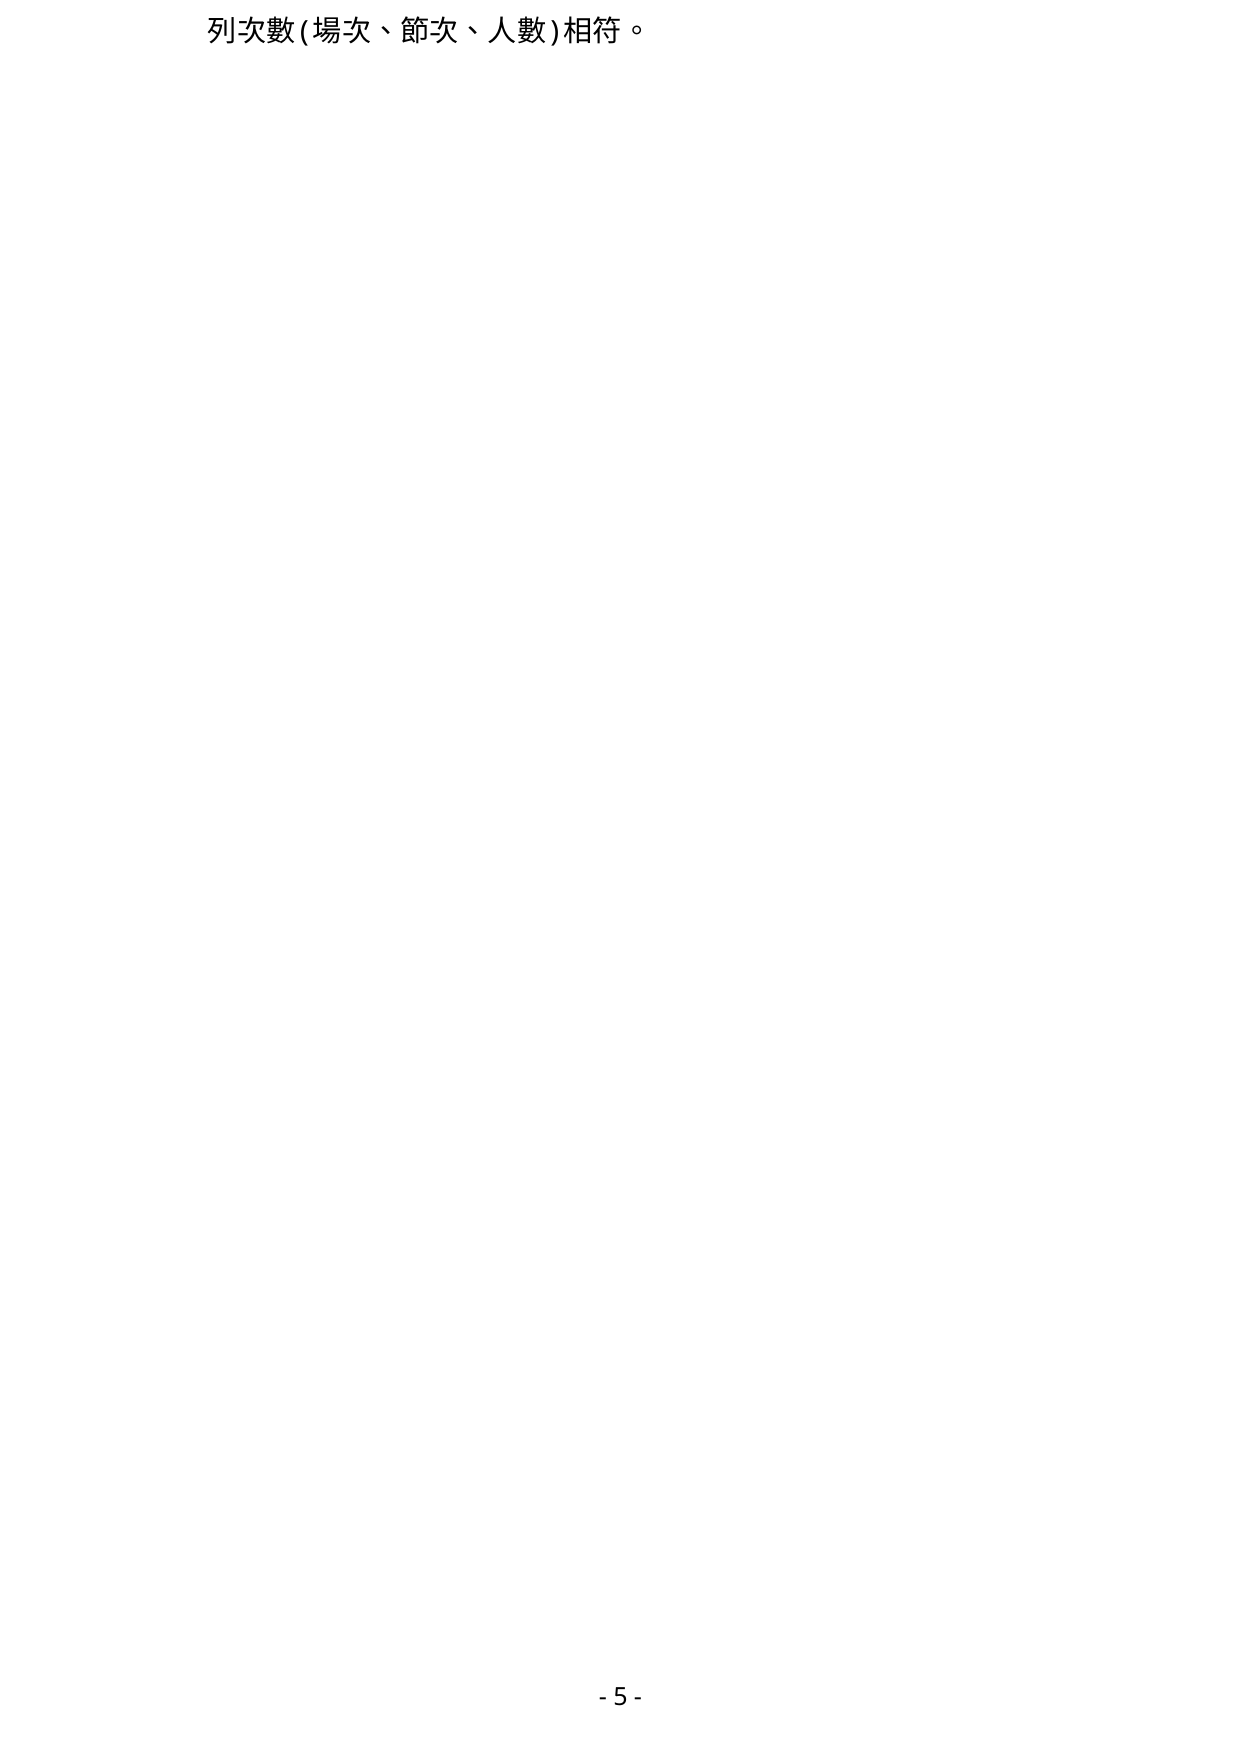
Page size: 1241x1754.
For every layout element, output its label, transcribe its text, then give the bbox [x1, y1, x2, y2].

text 列次數(場次、節次、人數)相符。 [193, 0, 1165, 52]
